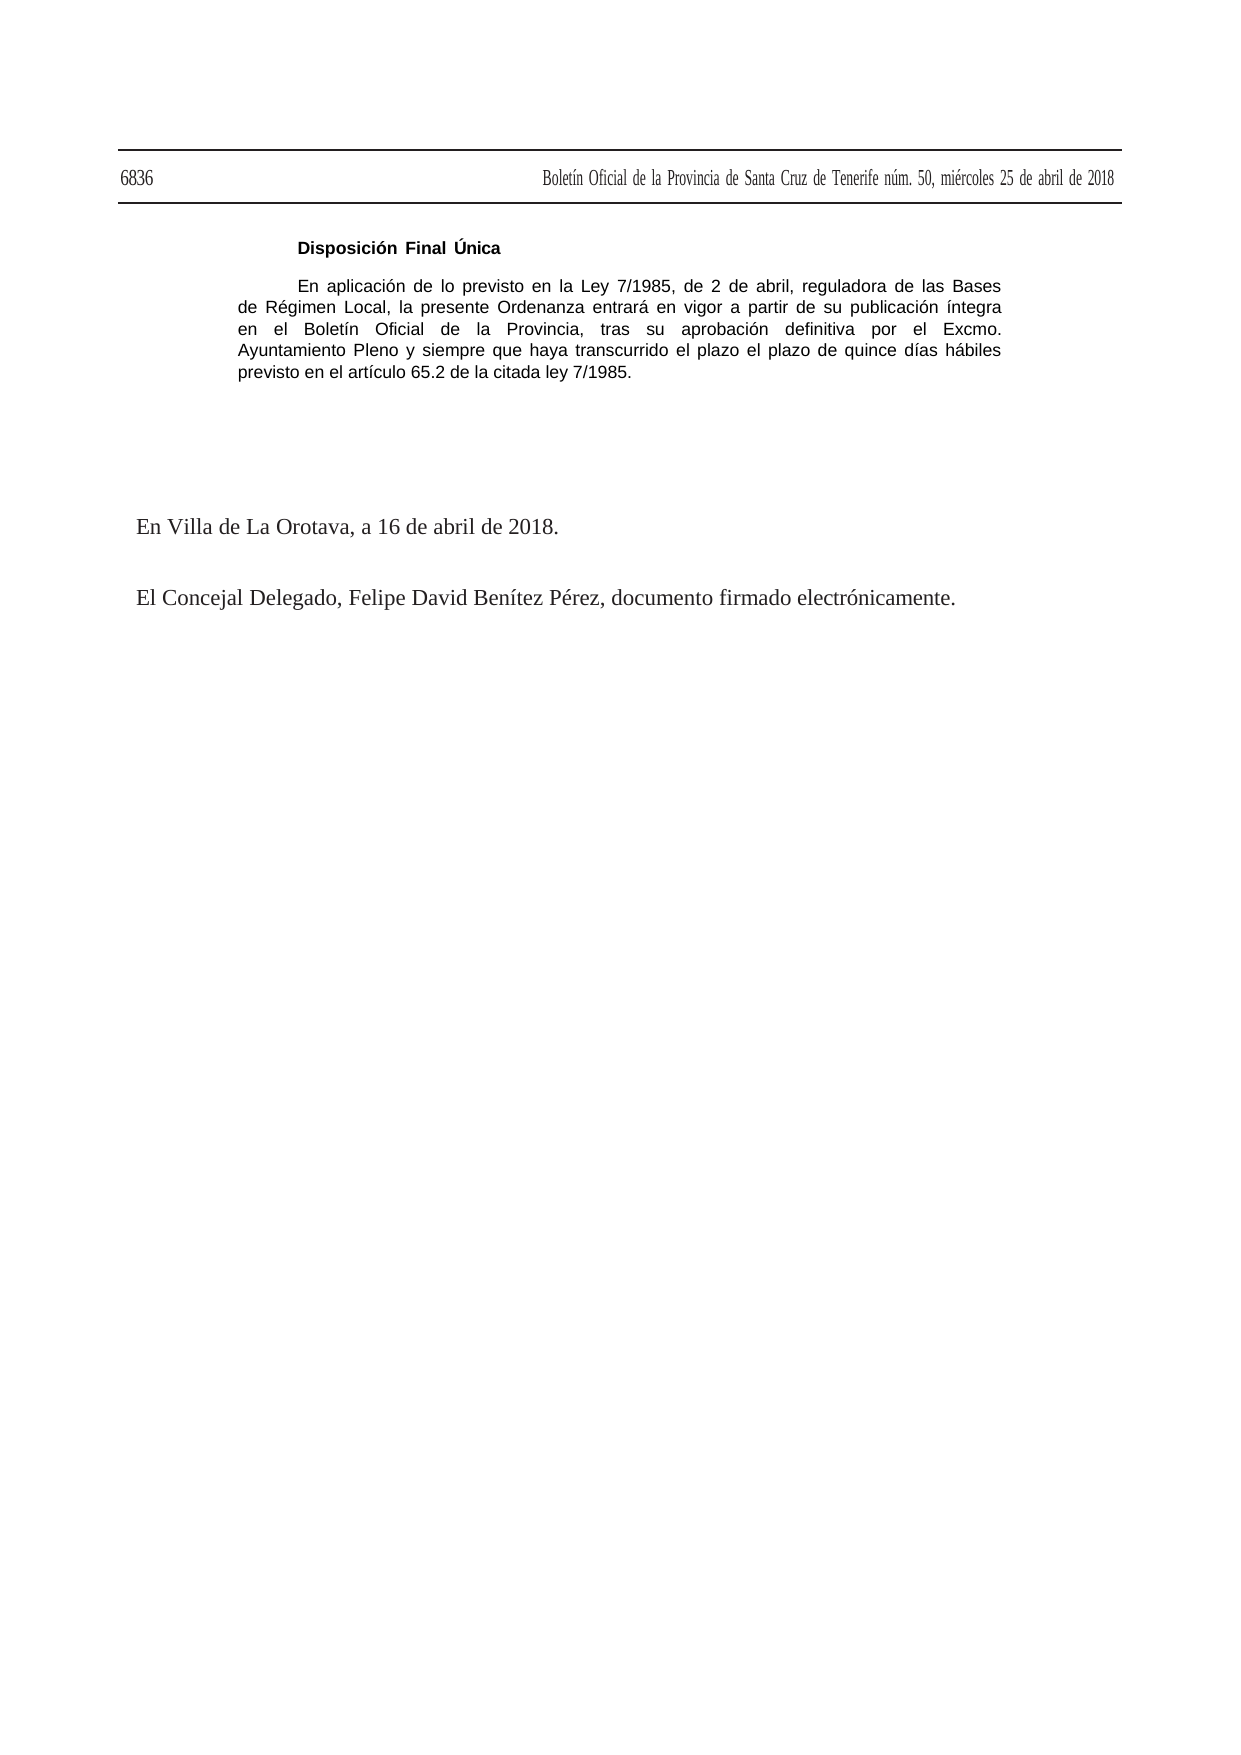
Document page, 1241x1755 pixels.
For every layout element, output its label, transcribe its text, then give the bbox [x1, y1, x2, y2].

subtitle Disposición Final Única [297, 238, 1134, 258]
text En Villa de La Orotava, a 16 de abril de 2018. [136, 513, 1134, 539]
text El Concejal Delegado, Felipe David Benítez Pérez, documento firmado electrónicamente. [136, 584, 1134, 611]
text En aplicación de lo previsto en la Ley 7/1985, de 2 de abril, reguladora de las Bases de Régimen Local, la presente Ordenanza entrará en vigor a partir de su publicación íntegra en el Boletín Oficial de la Provincia, tras su aprobación definitiva por el Excmo. Ayuntamiento Pleno y siempre que haya transcurrido el plazo el plazo de quince días hábiles previsto en el artículo 65.2 de la citada ley 7/1985. [238, 276, 1002, 382]
